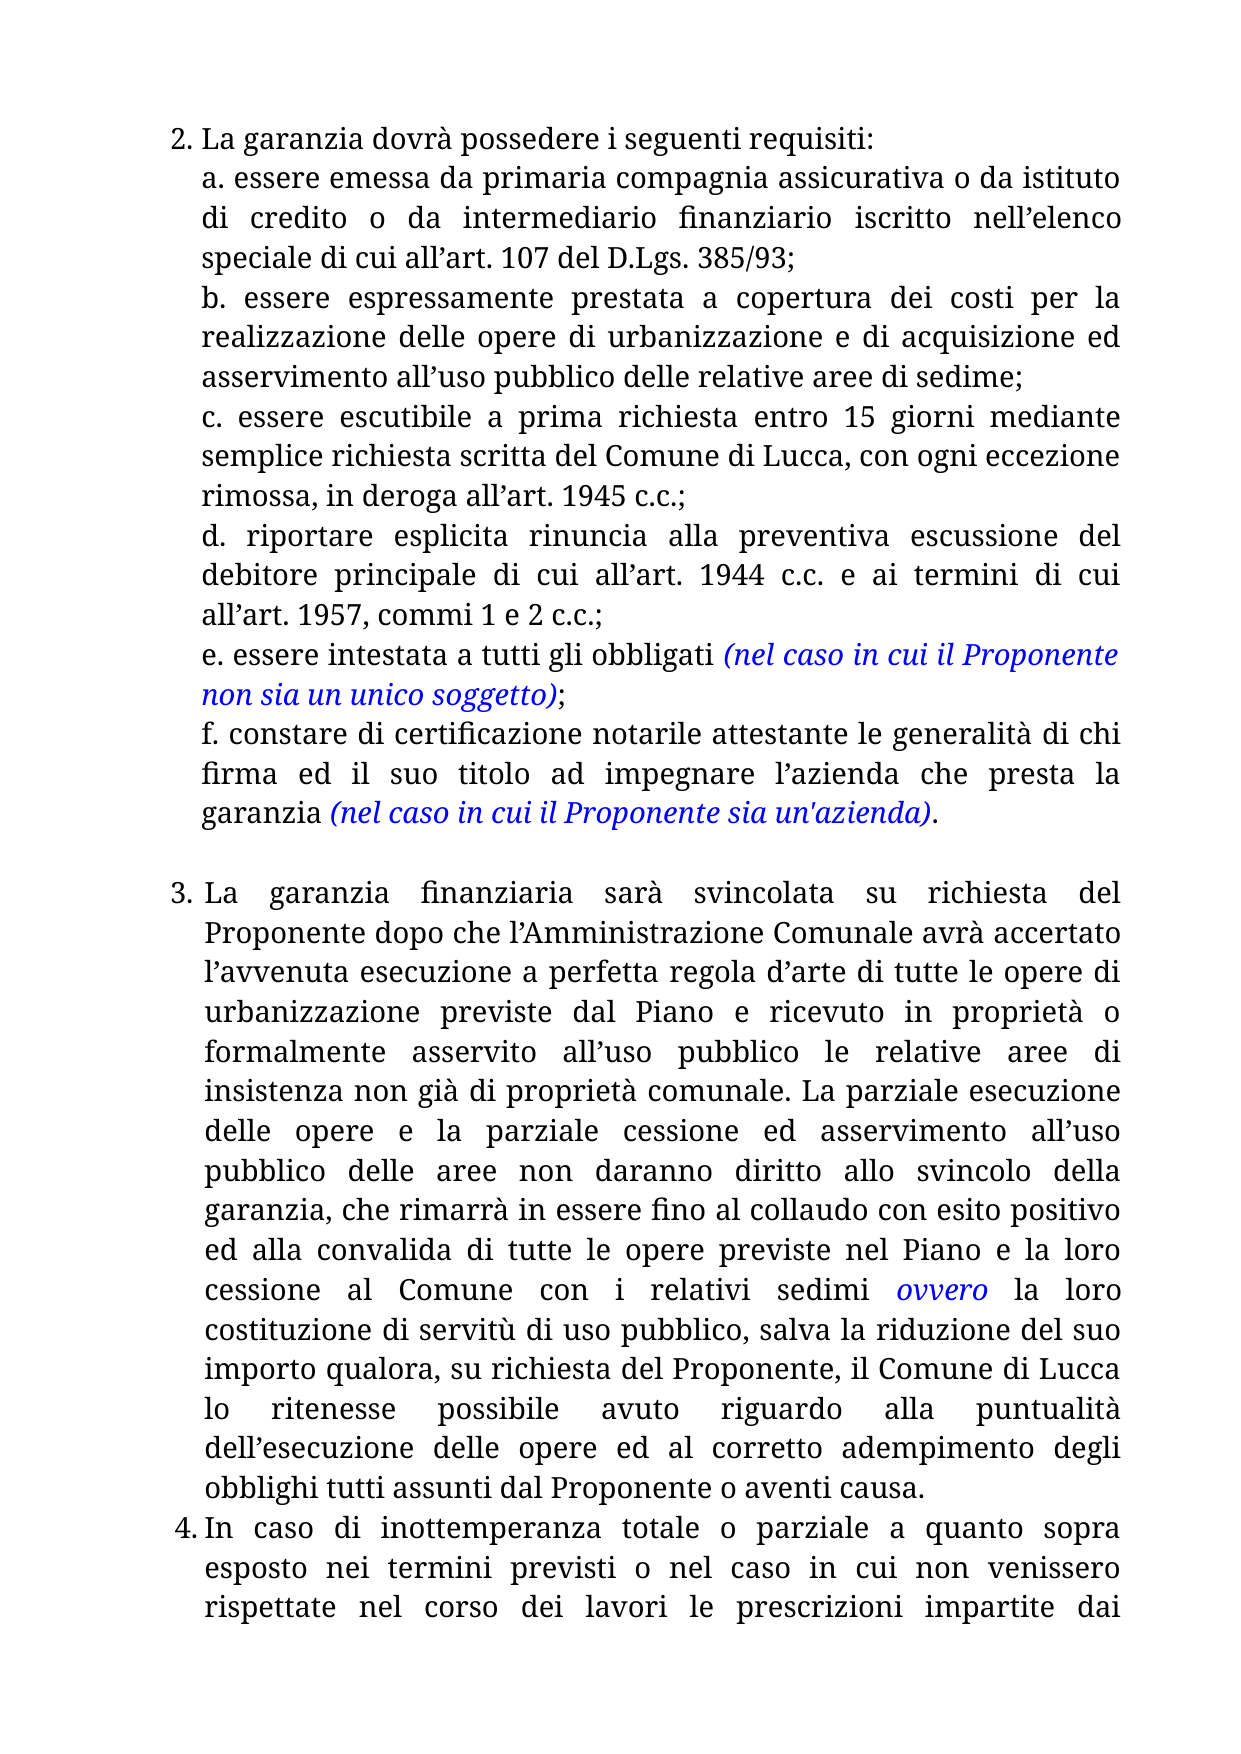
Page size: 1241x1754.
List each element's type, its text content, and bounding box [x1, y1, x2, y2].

list d. riportare esplicita rinuncia alla preventiva escussione del debitore principale di cui all’art. 1944 c.c. e ai termini di cui all’art. 1957, commi 1 e 2 c.c.; [170, 515, 1122, 634]
list La garanzia dovrà possedere i seguenti requisiti: [170, 118, 1122, 158]
list b. essere espressamente prestata a copertura dei costi per la realizzazione delle opere di urbanizzazione e di acquisizione ed asservimento all’uso pubblico delle relative aree di sedime; [170, 277, 1122, 396]
list c. essere escutibile a prima richiesta entro 15 giorni mediante semplice richiesta scritta del Comune di Lucca, con ogni eccezione rimossa, in deroga all’art. 1945 c.c.; [170, 396, 1122, 515]
list a. essere emessa da primaria compagnia assicurativa o da istituto di credito o da intermediario finanziario iscritto nell’elenco speciale di cui all’art. 107 del D.Lgs. 385/93; [170, 158, 1122, 277]
list f. constare di certificazione notarile attestante le generalità di chi firma ed il suo titolo ad impegnare l’azienda che presta la garanzia (nel caso in cui il Proponente sia un'azienda). [170, 713, 1122, 832]
list La garanzia finanziaria sarà svincolata su richiesta del Proponente dopo che l’Amministrazione Comunale avrà accertato l’avvenuta esecuzione a perfetta regola d’arte di tutte le opere di urbanizzazione previste dal Piano e ricevuto in proprietà o formalmente asservito all’uso pubblico le relative aree di insistenza non già di proprietà comunale. La parziale esecuzione delle opere e la parziale cessione ed asservimento all’uso pubblico delle aree non daranno diritto allo svincolo della garanzia, che rimarrà in essere fino al collaudo con esito positivo ed alla convalida di tutte le opere previste nel Piano e la loro cessione al Comune con i relativi sedimi ovvero la loro costituzione di servitù di uso pubblico, salva la riduzione del suo importo qualora, su richiesta del Proponente, il Comune di Lucca lo ritenesse possibile avuto riguardo alla puntualità dell’esecuzione delle opere ed al corretto adempimento degli obblighi tutti assunti dal Proponente o aventi causa. [170, 872, 1122, 1507]
list In caso di inottemperanza totale o parziale a quanto sopra esposto nei termini previsti o nel caso in cui non venissero rispettate nel corso dei lavori le prescrizioni impartite dai [174, 1507, 1122, 1626]
list e. essere intestata a tutti gli obbligati (nel caso in cui il Proponente non sia un unico soggetto); [170, 634, 1122, 713]
